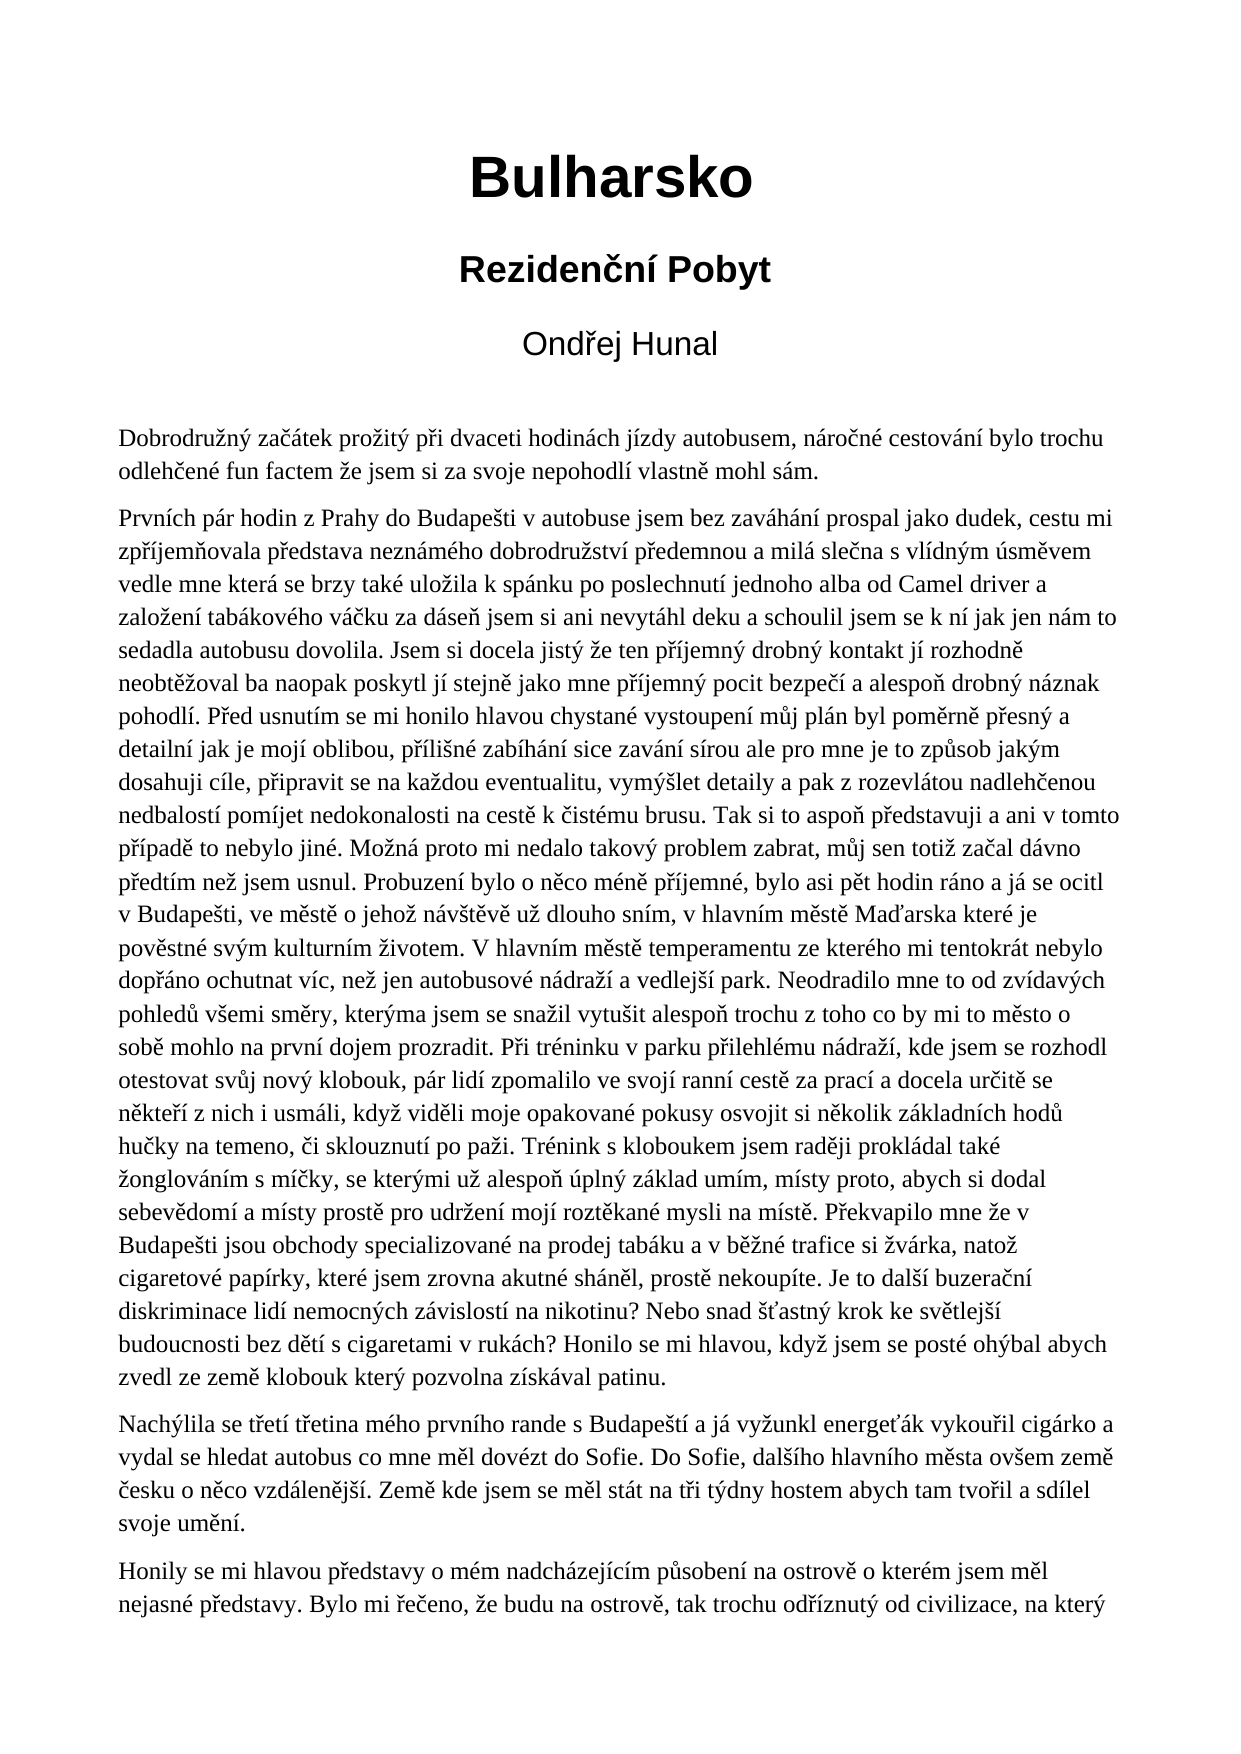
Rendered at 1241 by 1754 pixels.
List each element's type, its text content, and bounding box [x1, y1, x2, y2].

subtitle Ondřej Hunal [118, 324, 1122, 363]
text Honily se mi hlavou představy o mém nadcházejícím působení na ostrově o kterém jsem měl nejasné představy. Bylo mi řečeno, že budu na ostrově, tak trochu odříznutý od civilizace, na který [118, 1556, 1122, 1618]
subtitle Rezidenční Pobyt [118, 248, 1122, 291]
text Prvních pár hodin z Prahy do Budapešti v autobuse jsem bez zaváhání prospal jako dudek, cestu mi zpříjemňovala představa neznámého dobrodružství předemnou a milá slečna s vlídným úsměvem vedle mne která se brzy také uložila k spánku po poslechnutí jednoho alba od Camel driver a založení tabákového váčku za dáseň jsem si ani nevytáhl deku a schoulil jsem se k ní jak jen nám to sedadla autobusu dovolila. Jsem si docela jistý že ten příjemný drobný kontakt jí rozhodně neobtěžoval ba naopak poskytl jí stejně jako mne příjemný pocit bezpečí a alespoň drobný náznak pohodlí. Před usnutím se mi honilo hlavou chystané vystoupení můj plán byl poměrně přesný a detailní jak je mojí oblibou, přílišné zabíhání sice zavání sírou ale pro mne je to způsob jakým dosahuji cíle, připravit se na každou eventualitu, vymýšlet detaily a pak z rozevlátou nadlehčenou nedbalostí pomíjet nedokonalosti na cestě k čistému brusu. Tak si to aspoň představuji a ani v tomto případě to nebylo jiné. Možná proto mi nedalo takový problem zabrat, můj sen totiž začal dávno předtím než jsem usnul. Probuzení bylo o něco méně příjemné, bylo asi pět hodin ráno a já se ocitl v Budapešti, ve městě o jehož návštěvě už dlouho sním, v hlavním městě Maďarska které je pověstné svým kulturním životem. V hlavním městě temperamentu ze kterého mi tentokrát nebylo dopřáno ochutnat víc, než jen autobusové nádraží a vedlejší park. Neodradilo mne to od zvídavých pohledů všemi směry, kterýma jsem se snažil vytušit alespoň trochu z toho co by mi to město o sobě mohlo na první dojem prozradit. Při tréninku v parku přilehlému nádraží, kde jsem se rozhodl otestovat svůj nový klobouk, pár lidí zpomalilo ve svojí ranní cestě za prací a docela určitě se někteří z nich i usmáli, když viděli moje opakované pokusy osvojit si několik základních hodů hučky na temeno, či sklouznutí po paži. Trénink s kloboukem jsem raději prokládal také žonglováním s míčky, se kterými už alespoň úplný základ umím, místy proto, abych si dodal sebevědomí a místy prostě pro udržení mojí roztěkané mysli na místě. Překvapilo mne že v Budapešti jsou obchody specializované na prodej tabáku a v běžné trafice si žvárka, natož cigaretové papírky, které jsem zrovna akutné sháněl, prostě nekoupíte. Je to další buzerační diskriminace lidí nemocných závislostí na nikotinu? Nebo snad šťastný krok ke světlejší budoucnosti bez dětí s cigaretami v rukách? Honilo se mi hlavou, když jsem se posté ohýbal abych zvedl ze země klobouk který pozvolna získával patinu. [118, 503, 1122, 1391]
title Bulharsko [118, 143, 1122, 210]
text Dobrodružný začátek prožitý při dvaceti hodinách jízdy autobusem, náročné cestování bylo trochu odlehčené fun factem že jsem si za svoje nepohodlí vlastně mohl sám. [118, 423, 1122, 484]
text Nachýlila se třetí třetina mého prvního rande s Budapeští a já vyžunkl energeťák vykouřil cigárko a vydal se hledat autobus co mne měl dovézt do Sofie. Do Sofie, dalšího hlavního města ovšem země česku o něco vzdálenější. Země kde jsem se měl stát na tři týdny hostem abych tam tvořil a sdílel svoje umění. [118, 1409, 1122, 1537]
